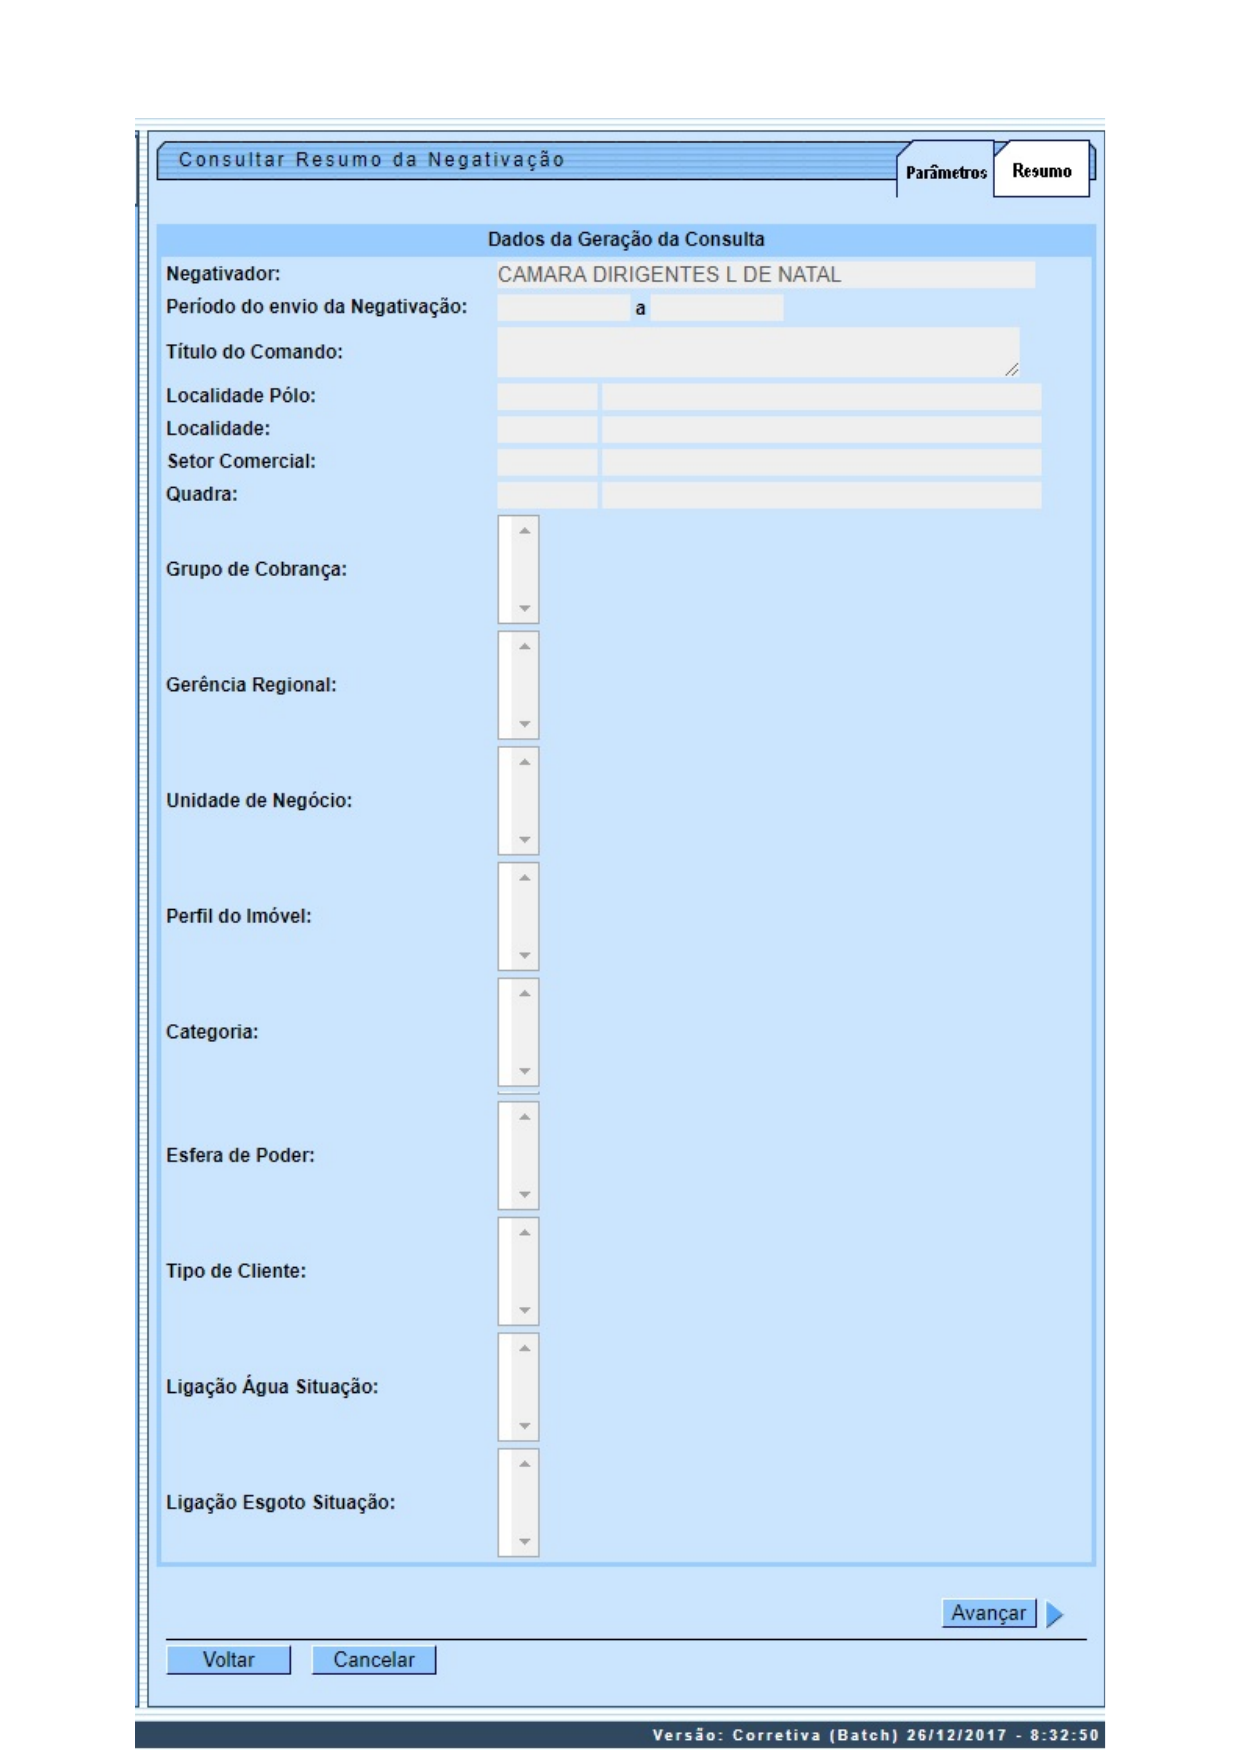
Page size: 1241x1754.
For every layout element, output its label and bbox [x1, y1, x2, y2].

picture [135, 118, 1106, 1750]
